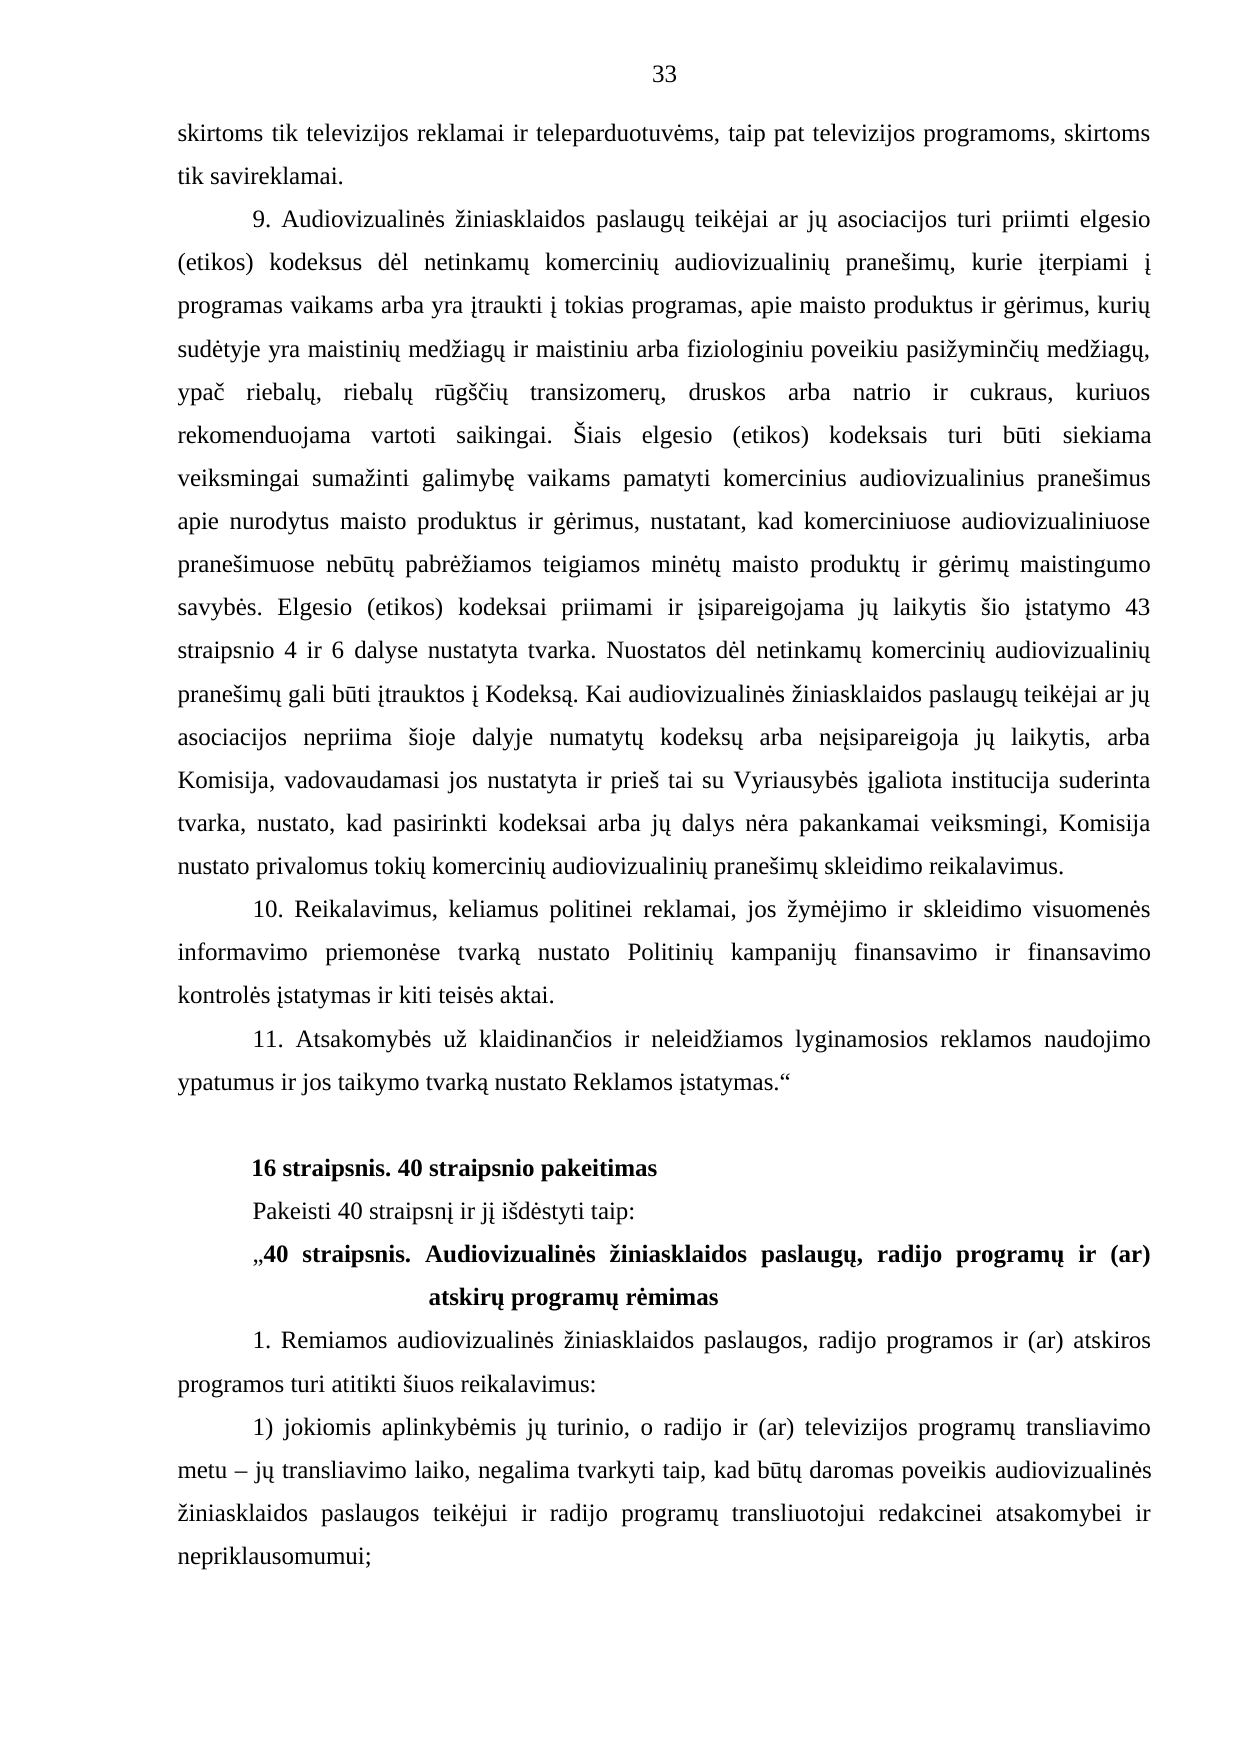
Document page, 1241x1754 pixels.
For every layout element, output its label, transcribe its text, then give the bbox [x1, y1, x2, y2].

text Pakeisti 40 straipsnį ir jį išdėstyti taip: [177, 1196, 1152, 1225]
text 1. Remiamos audiovizualinės žiniasklaidos paslaugos, radijo programos ir (ar) atskiros programos turi atitikti šiuos reikalavimus: [177, 1326, 1152, 1397]
text skirtoms tik televizijos reklamai ir teleparduotuvėms, taip pat televizijos programoms, skirtoms tik savireklamai. [177, 118, 1152, 190]
text 16 straipsnis. 40 straipsnio pakeitimas [177, 1153, 1152, 1182]
text 9. Audiovizualinės žiniasklaidos paslaugų teikėjai ar jų asociacijos turi priimti elgesio (etikos) kodeksus dėl netinkamų komercinių audiovizualinių pranešimų, kurie įterpiami į programas vaikams arba yra įtraukti į tokias programas, apie maisto produktus ir gėrimus, kurių sudėtyje yra maistinių medžiagų ir maistiniu arba fiziologiniu poveikiu pasižyminčių medžiagų, ypač riebalų, riebalų rūgščių transizomerų, druskos arba natrio ir cukraus, kuriuos rekomenduojama vartoti saikingai. Šiais elgesio (etikos) kodeksais turi būti siekiama veiksmingai sumažinti galimybę vaikams pamatyti komercinius audiovizualinius pranešimus apie nurodytus maisto produktus ir gėrimus, nustatant, kad komerciniuose audiovizualiniuose pranešimuose nebūtų pabrėžiamos teigiamos minėtų maisto produktų ir gėrimų maistingumo savybės. Elgesio (etikos) kodeksai priimami ir įsipareigojama jų laikytis šio įstatymo 43 straipsnio 4 ir 6 dalyse nustatyta tvarka. Nuostatos dėl netinkamų komercinių audiovizualinių pranešimų gali būti įtrauktos į Kodeksą. Kai audiovizualinės žiniasklaidos paslaugų teikėjai ar jų asociacijos nepriima šioje dalyje numatytų kodeksų arba neįsipareigoja jų laikytis, arba Komisija, vadovaudamasi jos nustatyta ir prieš tai su Vyriausybės įgaliota institucija suderinta tvarka, nustato, kad pasirinkti kodeksai arba jų dalys nėra pakankamai veiksmingi, Komisija nustato privalomus tokių komercinių audiovizualinių pranešimų skleidimo reikalavimus. [177, 204, 1152, 880]
text „40 straipsnis. Audiovizualinės žiniasklaidos paslaugų, radijo programų ir (ar) atskirų programų rėmimas [252, 1239, 1152, 1311]
text 1) jokiomis aplinkybėmis jų turinio, o radijo ir (ar) televizijos programų transliavimo metu – jų transliavimo laiko, negalima tvarkyti taip, kad būtų daromas poveikis audiovizualinės žiniasklaidos paslaugos teikėjui ir radijo programų transliuotojui redakcinei atsakomybei ir nepriklausomumui; [177, 1412, 1152, 1570]
text 10. Reikalavimus, keliamus politinei reklamai, jos žymėjimo ir skleidimo visuomenės informavimo priemonėse tvarką nustato Politinių kampanijų finansavimo ir finansavimo kontrolės įstatymas ir kiti teisės aktai. [177, 894, 1152, 1009]
text 11. Atsakomybės už klaidinančios ir neleidžiamos lyginamosios reklamos naudojimo ypatumus ir jos taikymo tvarką nustato Reklamos įstatymas.“ [177, 1024, 1152, 1096]
